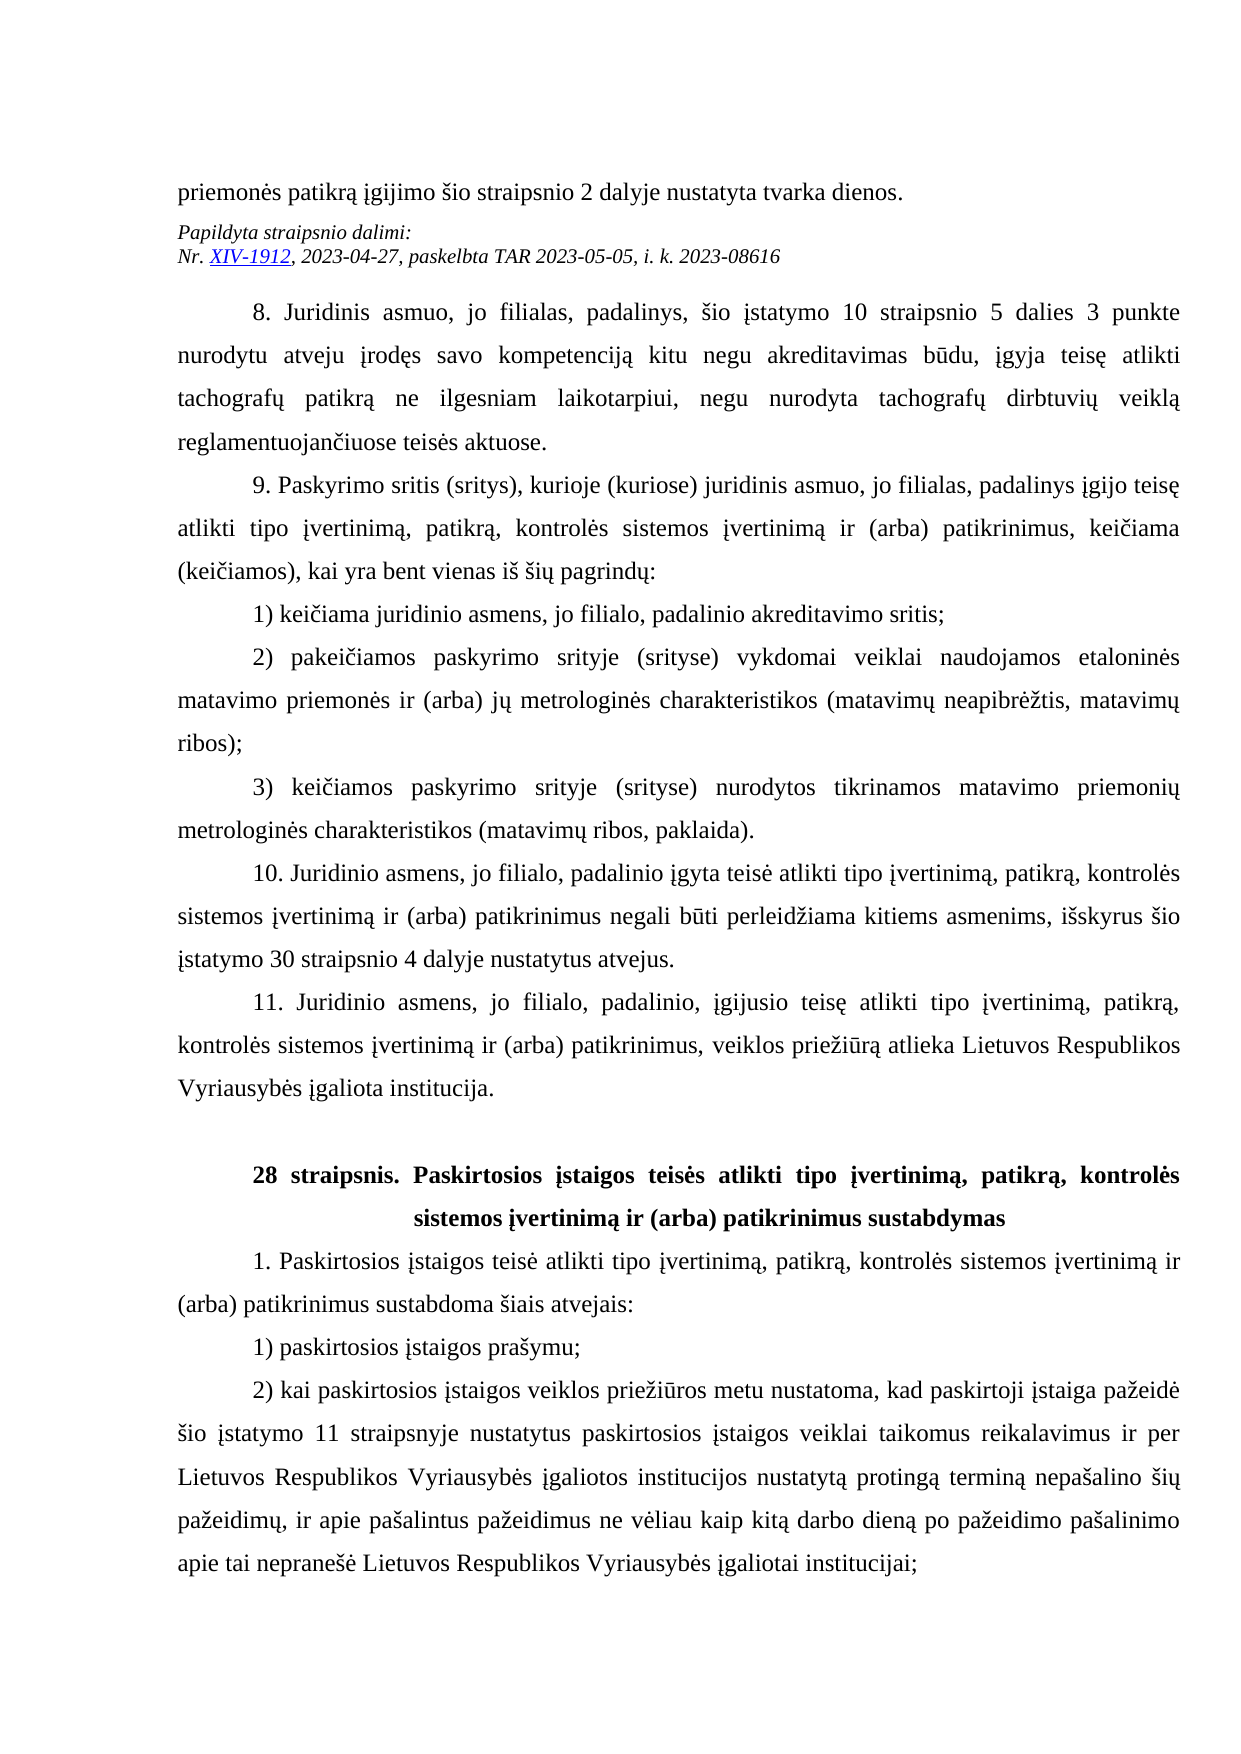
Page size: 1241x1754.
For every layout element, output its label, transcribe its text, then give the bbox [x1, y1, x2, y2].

text 28 straipsnis. Paskirtosios įstaigos teisės atlikti tipo įvertinimą, patikrą, kontrolės sistemos įvertinimą ir (arba) patikrinimus sustabdymas [252, 1160, 1181, 1232]
text 9. Paskyrimo sritis (sritys), kurioje (kuriose) juridinis asmuo, jo filialas, padalinys įgijo teisę atlikti tipo įvertinimą, patikrą, kontrolės sistemos įvertinimą ir (arba) patikrinimus, keičiama (keičiamos), kai yra bent vienas iš šių pagrindų: [177, 470, 1181, 585]
text Nr. XIV-1912, 2023-04-27, paskelbta TAR 2023-05-05, i. k. 2023-08616 [177, 244, 1181, 268]
text 1. Paskirtosios įstaigos teisė atlikti tipo įvertinimą, patikrą, kontrolės sistemos įvertinimą ir (arba) patikrinimus sustabdoma šiais atvejais: [177, 1246, 1181, 1318]
text 2) kai paskirtosios įstaigos veiklos priežiūros metu nustatoma, kad paskirtoji įstaiga pažeidė šio įstatymo 11 straipsnyje nustatytus paskirtosios įstaigos veiklai taikomus reikalavimus ir per Lietuvos Respublikos Vyriausybės įgaliotos institucijos nustatytą protingą terminą nepašalino šių pažeidimų, ir apie pašalintus pažeidimus ne vėliau kaip kitą darbo dieną po pažeidimo pašalinimo apie tai nepranešė Lietuvos Respublikos Vyriausybės įgaliotai institucijai; [177, 1375, 1181, 1577]
text 1) keičiama juridinio asmens, jo filialo, padalinio akreditavimo sritis; [177, 599, 1181, 628]
text 3) keičiamos paskyrimo srityje (srityse) nurodytos tikrinamos matavimo priemonių metrologinės charakteristikos (matavimų ribos, paklaida). [177, 772, 1181, 843]
text 10. Juridinio asmens, jo filialo, padalinio įgyta teisė atlikti tipo įvertinimą, patikrą, kontrolės sistemos įvertinimą ir (arba) patikrinimus negali būti perleidžiama kitiems asmenims, išskyrus šio įstatymo 30 straipsnio 4 dalyje nustatytus atvejus. [177, 858, 1181, 973]
text 8. Juridinis asmuo, jo filialas, padalinys, šio įstatymo 10 straipsnio 5 dalies 3 punkte nurodytu atveju įrodęs savo kompetenciją kitu negu akreditavimas būdu, įgyja teisę atlikti tachografų patikrą ne ilgesniam laikotarpiui, negu nurodyta tachografų dirbtuvių veiklą reglamentuojančiuose teisės aktuose. [177, 297, 1181, 455]
text 11. Juridinio asmens, jo filialo, padalinio, įgijusio teisę atlikti tipo įvertinimą, patikrą, kontrolės sistemos įvertinimą ir (arba) patikrinimus, veiklos priežiūrą atlieka Lietuvos Respublikos Vyriausybės įgaliota institucija. [177, 987, 1181, 1102]
text priemonės patikrą įgijimo šio straipsnio 2 dalyje nustatyta tvarka dienos. [177, 177, 1181, 206]
text 1) paskirtosios įstaigos prašymu; [177, 1332, 1181, 1361]
text Papildyta straipsnio dalimi: [177, 220, 1181, 244]
text 2) pakeičiamos paskyrimo srityje (srityse) vykdomai veiklai naudojamos etaloninės matavimo priemonės ir (arba) jų metrologinės charakteristikos (matavimų neapibrėžtis, matavimų ribos); [177, 642, 1181, 757]
